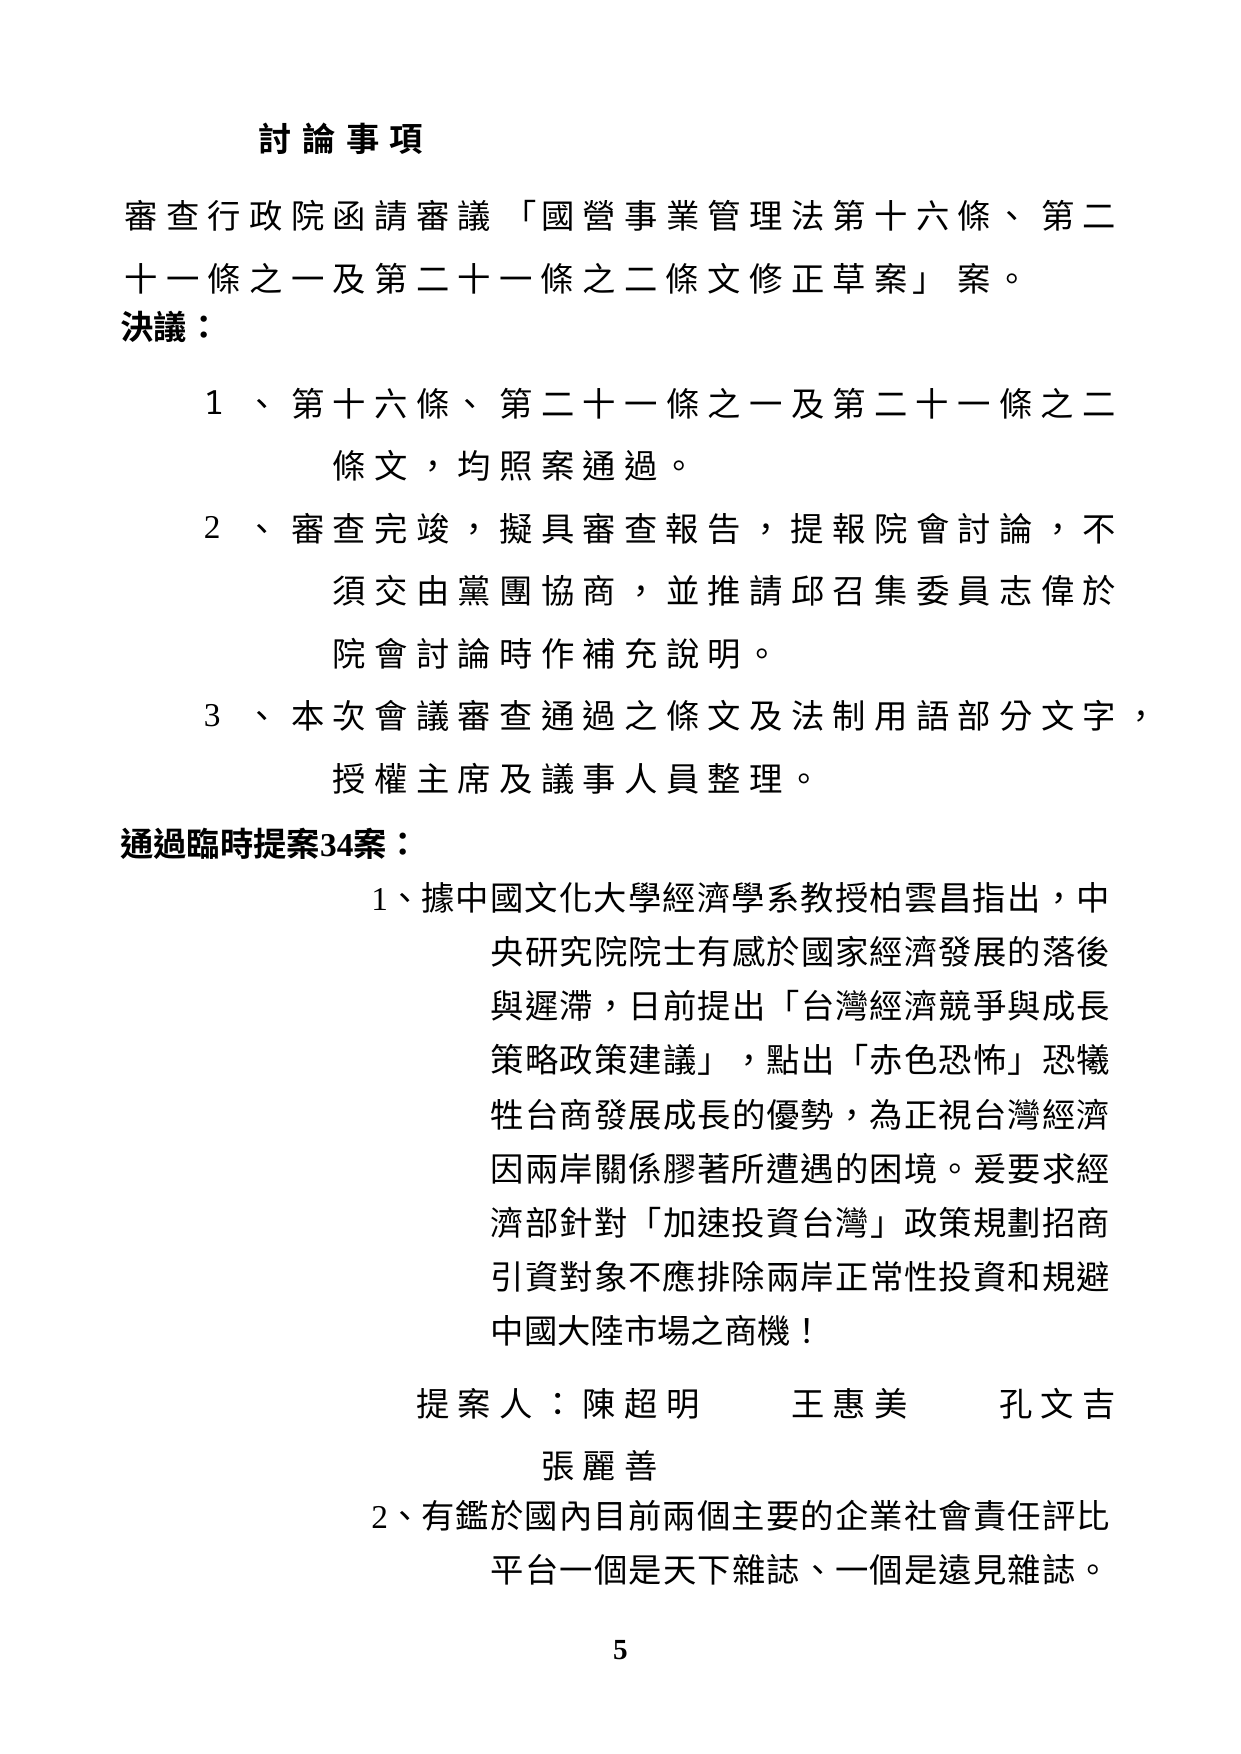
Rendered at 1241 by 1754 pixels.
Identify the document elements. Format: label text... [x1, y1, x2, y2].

text 提案人：陳超明 王惠美 孔文吉 張麗善 [394, 1360, 1120, 1485]
list 審查完竣，擬具審查報告，提報院會討論，不須交由黨團協商，並推請邱召集委員志偉於院會討論時作補充說明。 [187, 485, 1120, 673]
list 有鑑於國內目前兩個主要的企業社會責任評比平台一個是天下雜誌、一個是遠見雜誌。 [371, 1485, 1111, 1593]
text 決議： [120, 298, 1120, 350]
list 本次會議審查通過之條文及法制用語部分文字，授權主席及議事人員整理。 [187, 673, 1120, 798]
list 據中國文化大學經濟學系教授柏雲昌指出，中央研究院院士有感於國家經濟發展的落後與遲滯，日前提出「台灣經濟競爭與成長策略政策建議」，點出「赤色恐怖」恐犧牲台商發展成長的優勢，為正視台灣經濟因兩岸關係膠著所遭遇的困境。爰要求經濟部針對「加速投資台灣」政策規劃招商引資對象不應排除兩岸正常性投資和規避中國大陸市場之商機！ [371, 867, 1111, 1354]
text 通過臨時提案34案： [17, 813, 1111, 867]
list 第十六條、第二十一條之一及第二十一條之二條文，均照案通過。 [187, 360, 1120, 485]
text 審查行政院函請審議「國營事業管理法第十六條、第二十一條之一及第二十一條之二條文修正草案」案。 [120, 173, 1120, 298]
text 討論事項 [258, 110, 1120, 162]
